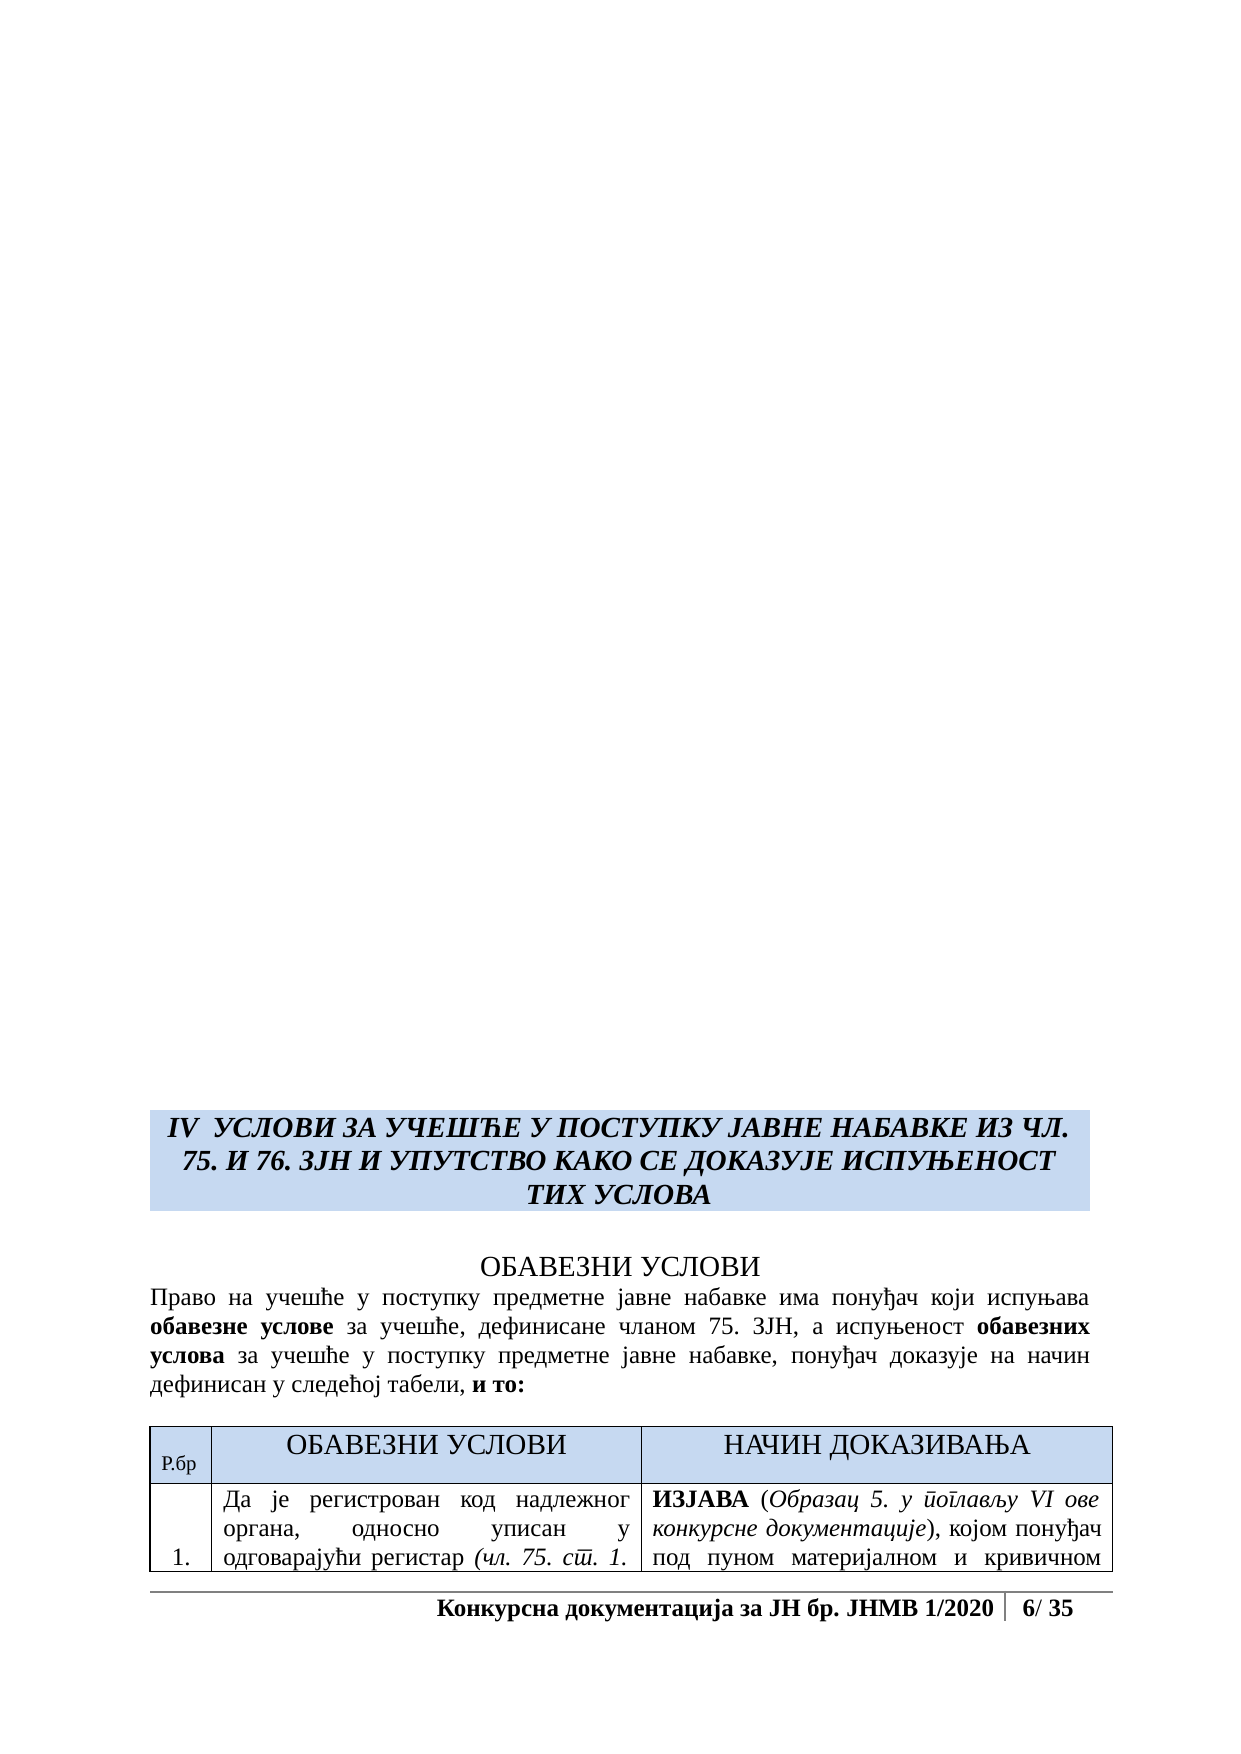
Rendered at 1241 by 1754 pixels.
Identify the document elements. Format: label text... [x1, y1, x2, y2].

text ОБАВЕЗНИ УСЛОВИ [150, 1249, 1090, 1282]
table_header НАЧИН ДОКАЗИВАЊА [642, 1427, 1112, 1483]
table_header Р.бр [151, 1427, 211, 1483]
text IV УСЛОВИ ЗА УЧЕШЋЕ У ПОСТУПКУ ЈАВНЕ НАБАВКЕ ИЗ ЧЛ. 75. И 76. ЗЈН И УПУТСТВО КАКО СЕ ДОКАЗУЈЕ ИСПУЊЕНОСТ ТИХ УСЛОВА [150, 1110, 1090, 1211]
table_cell Да је регистрован код надлежног органа, односно уписан у одговарајући регистар (чл. 75. ст. 1. [212, 1484, 641, 1571]
list Право на учешће у поступку предметне јавне набавке има понуђач који испуњава обавезне услове за учешће, дефинисане чланом 75. ЗЈН, а испуњеност обавезних услова за учешће у поступку предметне јавне набавке, понуђач доказује на начин дефинисан у следећој табели, и то: [150, 1282, 1090, 1397]
table_header ОБАВЕЗНИ УСЛОВИ [212, 1427, 641, 1483]
table_cell 1. [151, 1484, 211, 1571]
table_cell ИЗЈАВА (Образац 5. у поглављу VI ове конкурсне документације), којом понуђач под пуном материјалном и кривичном [642, 1484, 1112, 1571]
